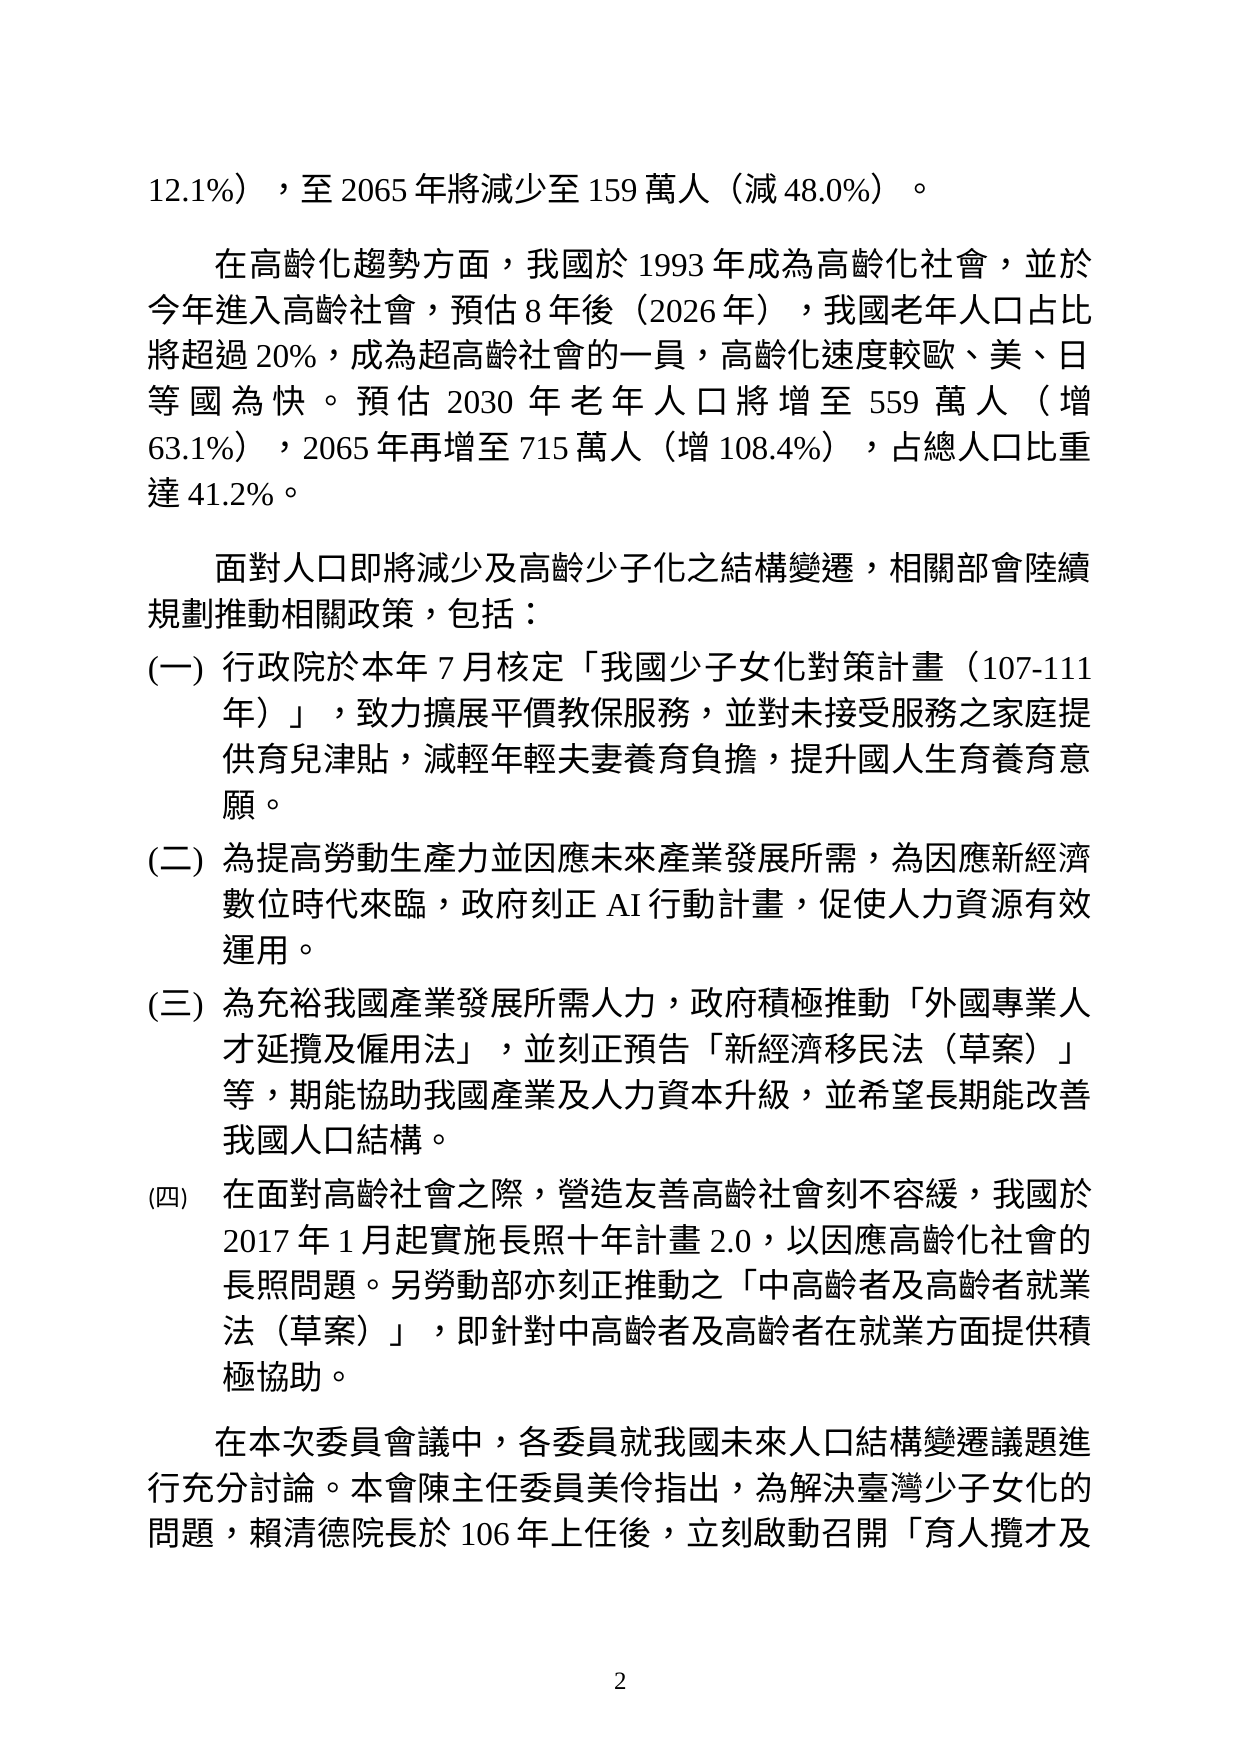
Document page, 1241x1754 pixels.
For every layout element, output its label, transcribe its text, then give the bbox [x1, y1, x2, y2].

list 行政院於本年7月核定「我國少子女化對策計畫（107-111年）」，致力擴展平價教保服務，並對未接受服務之家庭提供育兒津貼，減輕年輕夫妻養育負擔，提升國人生育養育意願。 [148, 643, 1092, 826]
list 在面對高齡社會之際，營造友善高齡社會刻不容緩，我國於2017年1月起實施長照十年計畫2.0，以因應高齡化社會的長照問題。另勞動部亦刻正推動之「中高齡者及高齡者就業法（草案）」，即針對中高齡者及高齡者在就業方面提供積極協助。 [148, 1169, 1092, 1399]
list 為充裕我國產業發展所需人力，政府積極推動「外國專業人才延攬及僱用法」，並刻正預告「新經濟移民法（草案）」等，期能協助我國產業及人力資本升級，並希望長期能改善我國人口結構。 [148, 979, 1092, 1162]
text 面對人口即將減少及高齡少子化之結構變遷，相關部會陸續規劃推動相關政策，包括： [148, 544, 1092, 635]
text 在本次委員會議中，各委員就我國未來人口結構變遷議題進行充分討論。本會陳主任委員美伶指出，為解決臺灣少子女化的問題，賴清德院長於106年上任後，立刻啟動召開「育人攬才及 [148, 1417, 1092, 1555]
list 為提高勞動生產力並因應未來產業發展所需，為因應新經濟數位時代來臨，政府刻正AI行動計畫，促使人力資源有效運用。 [148, 834, 1092, 971]
text 在高齡化趨勢方面，我國於1993年成為高齡化社會，並於今年進入高齡社會，預估8年後（2026年），我國老年人口占比將超過20%，成為超高齡社會的一員，高齡化速度較歐、美、日等國為快。預估2030年老年人口將增至559萬人（增63.1%），2065年再增至715萬人（增108.4%），占總人口比重達41.2%。 [148, 239, 1092, 514]
text 在人口年齡結構變動方面，我國未來仍維持高齡少子化趨勢，15-64歲青壯年人口（又稱工作年齡人口）自2015年達最高峰後開始下降，目前占比仍大於66.7%，尚處人口紅利階段，惟根據中推估結果，預估此人口紅利將於2027年消失，且與今（2018）年相比，2030年工作年齡人口將降至1,515萬人，減幅約1成；至2065年則減少為862萬人（減49.6%）。在0-14歲幼年人口部分，受育齡婦女人數減少及年齡偏高齡化影響，未來幼年人口數將持續下降，預估2030年將減少至268萬人（減12.1%），至2065年將減少至159萬人（減48.0%）。 [148, 164, 1092, 210]
